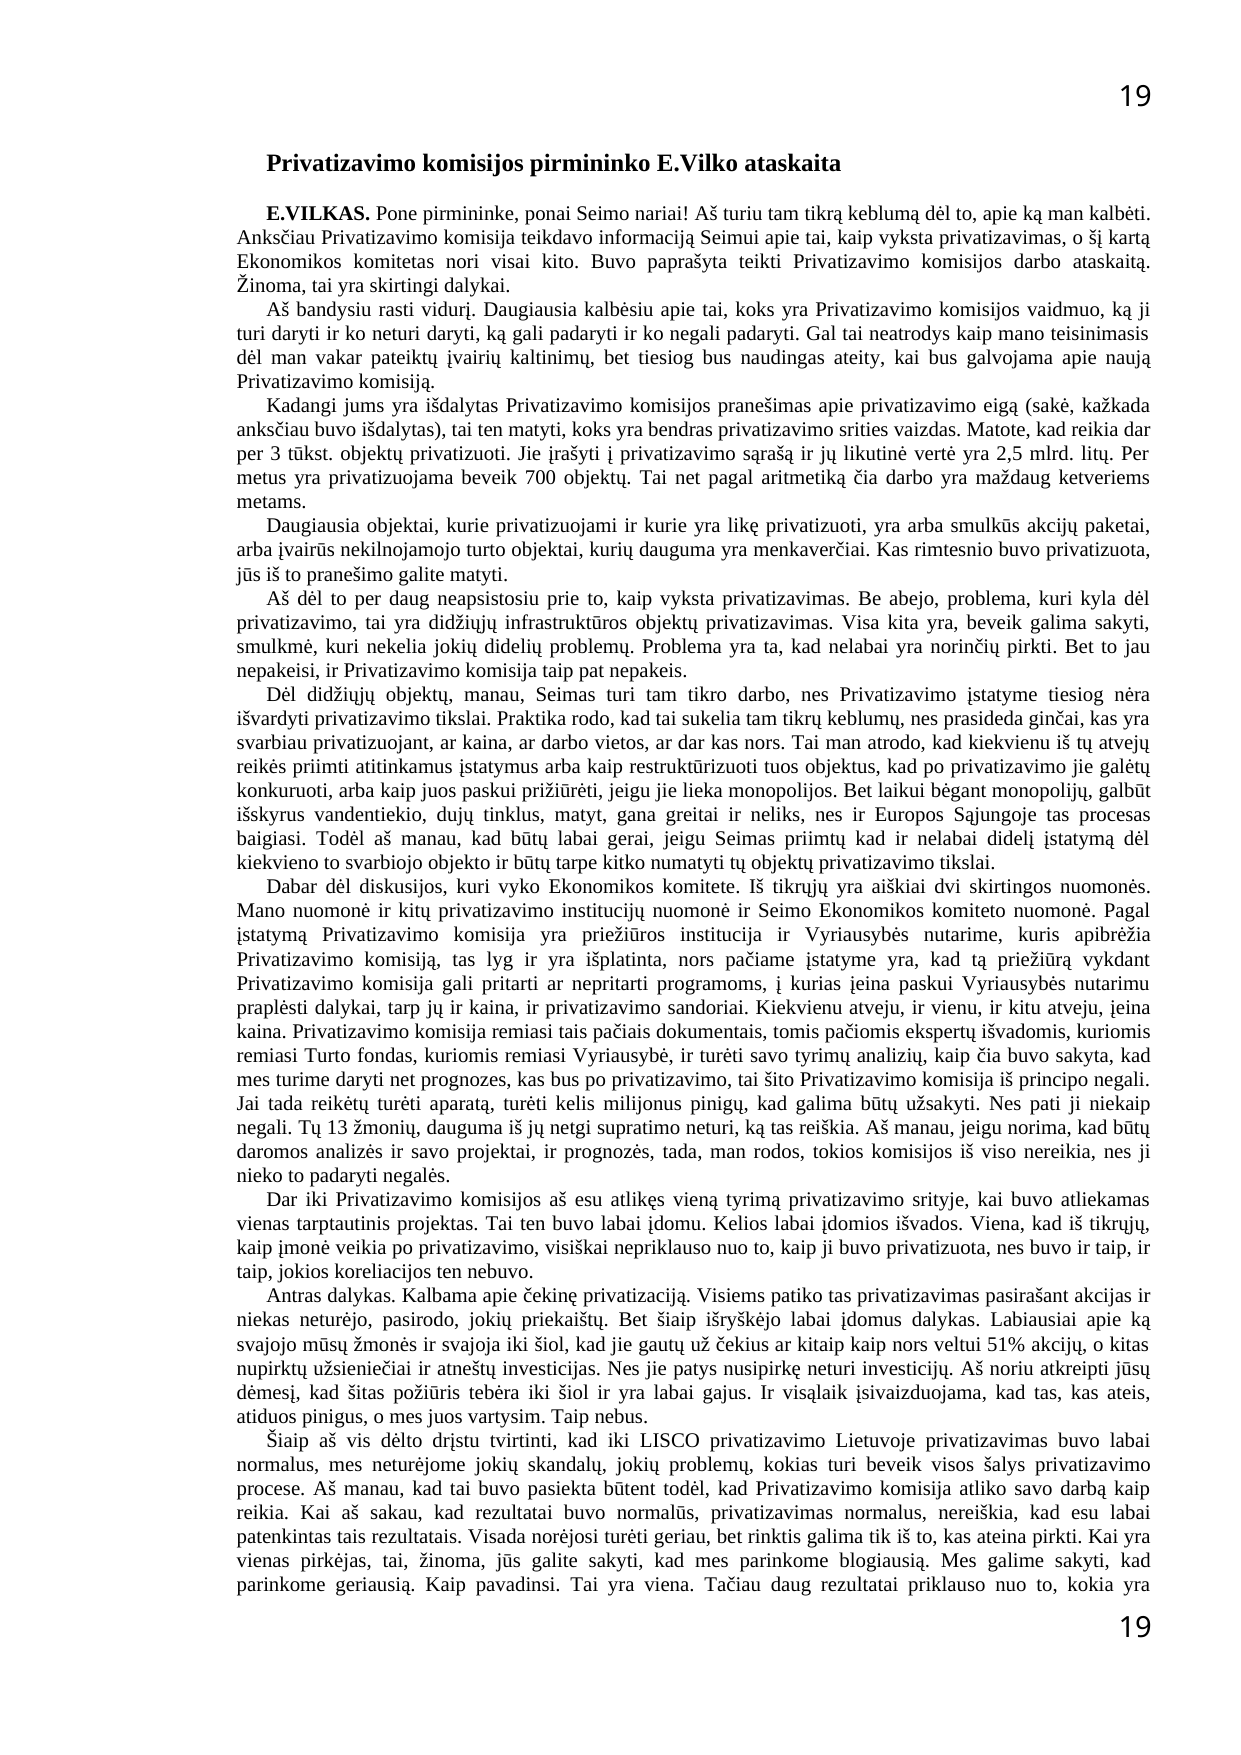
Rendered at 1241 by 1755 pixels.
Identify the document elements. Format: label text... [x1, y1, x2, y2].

text Privatizavimo komisijos pirmininko E.Vilko ataskaita [236, 148, 1152, 176]
text Daugiausia objektai, kurie privatizuojami ir kurie yra likę privatizuoti, yra arba smulkūs akcijų paketai, arba įvairūs nekilnojamojo turto objektai, kurių dauguma yra menkaverčiai. Kas rimtesnio buvo privatizuota, jūs iš to pranešimo galite matyti. [236, 513, 1152, 586]
text Šiaip aš vis dėlto drįstu tvirtinti, kad iki LISCO privatizavimo Lietuvoje privatizavimas buvo labai normalus, mes neturėjome jokių skandalų, jokių problemų, kokias turi beveik visos šalys privatizavimo procese. Aš manau, kad tai buvo pasiekta būtent todėl, kad Privatizavimo komisija atliko savo darbą kaip reikia. Kai aš sakau, kad rezultatai buvo normalūs, privatizavimas normalus, nereiškia, kad esu labai patenkintas tais rezultatais. Visada norėjosi turėti geriau, bet rinktis galima tik iš to, kas ateina pirkti. Kai yra vienas pirkėjas, tai, žinoma, jūs galite sakyti, kad mes parinkome blogiausią. Mes galime sakyti, kad parinkome geriausią. Kaip pavadinsi. Tai yra viena. Tačiau daug rezultatai priklauso nuo to, kokia yra [236, 1428, 1152, 1596]
text E.VILKAS. Pone pirmininke, ponai Seimo nariai! Aš turiu tam tikrą keblumą dėl to, apie ką man kalbėti. Anksčiau Privatizavimo komisija teikdavo informaciją Seimui apie tai, kaip vyksta privatizavimas, o šį kartą Ekonomikos komitetas nori visai kito. Buvo paprašyta teikti Privatizavimo komisijos darbo ataskaitą. Žinoma, tai yra skirtingi dalykai. [236, 201, 1152, 297]
text Antras dalykas. Kalbama apie čekinę privatizaciją. Visiems patiko tas privatizavimas pasirašant akcijas ir niekas neturėjo, pasirodo, jokių priekaištų. Bet šiaip išryškėjo labai įdomus dalykas. Labiausiai apie ką svajojo mūsų žmonės ir svajoja iki šiol, kad jie gautų už čekius ar kitaip kaip nors veltui 51% akcijų, o kitas nupirktų užsieniečiai ir atneštų investicijas. Nes jie patys nusipirkę neturi investicijų. Aš noriu atkreipti jūsų dėmesį, kad šitas požiūris tebėra iki šiol ir yra labai gajus. Ir visąlaik įsivaizduojama, kad tas, kas ateis, atiduos pinigus, o mes juos vartysim. Taip nebus. [236, 1283, 1152, 1428]
text Dar iki Privatizavimo komisijos aš esu atlikęs vieną tyrimą privatizavimo srityje, kai buvo atliekamas vienas tarptautinis projektas. Tai ten buvo labai įdomu. Kelios labai įdomios išvados. Viena, kad iš tikrųjų, kaip įmonė veikia po privatizavimo, visiškai nepriklauso nuo to, kaip ji buvo privatizuota, nes buvo ir taip, ir taip, jokios koreliacijos ten nebuvo. [236, 1187, 1152, 1283]
text Aš bandysiu rasti vidurį. Daugiausia kalbėsiu apie tai, koks yra Privatizavimo komisijos vaidmuo, ką ji turi daryti ir ko neturi daryti, ką gali padaryti ir ko negali padaryti. Gal tai neatrodys kaip mano teisinimasis dėl man vakar pateiktų įvairių kaltinimų, bet tiesiog bus naudingas ateity, kai bus galvojama apie naują Privatizavimo komisiją. [236, 297, 1152, 393]
text Kadangi jums yra išdalytas Privatizavimo komisijos pranešimas apie privatizavimo eigą (sakė, kažkada anksčiau buvo išdalytas), tai ten matyti, koks yra bendras privatizavimo srities vaizdas. Matote, kad reikia dar per 3 tūkst. objektų privatizuoti. Jie įrašyti į privatizavimo sąrašą ir jų likutinė vertė yra 2,5 mlrd. litų. Per metus yra privatizuojama beveik 700 objektų. Tai net pagal aritmetiką čia darbo yra maždaug ketveriems metams. [236, 393, 1152, 513]
text Dėl didžiųjų objektų, manau, Seimas turi tam tikro darbo, nes Privatizavimo įstatyme tiesiog nėra išvardyti privatizavimo tikslai. Praktika rodo, kad tai sukelia tam tikrų keblumų, nes prasideda ginčai, kas yra svarbiau privatizuojant, ar kaina, ar darbo vietos, ar dar kas nors. Tai man atrodo, kad kiekvienu iš tų atvejų reikės priimti atitinkamus įstatymus arba kaip restruktūrizuoti tuos objektus, kad po privatizavimo jie galėtų konkuruoti, arba kaip juos paskui prižiūrėti, jeigu jie lieka monopolijos. Bet laikui bėgant monopolijų, galbūt išskyrus vandentiekio, dujų tinklus, matyt, gana greitai ir neliks, nes ir Europos Sąjungoje tas procesas baigiasi. Todėl aš manau, kad būtų labai gerai, jeigu Seimas priimtų kad ir nelabai didelį įstatymą dėl kiekvieno to svarbiojo objekto ir būtų tarpe kitko numatyti tų objektų privatizavimo tikslai. [236, 682, 1152, 874]
text Dabar dėl diskusijos, kuri vyko Ekonomikos komitete. Iš tikrųjų yra aiškiai dvi skirtingos nuomonės. Mano nuomonė ir kitų privatizavimo institucijų nuomonė ir Seimo Ekonomikos komiteto nuomonė. Pagal įstatymą Privatizavimo komisija yra priežiūros institucija ir Vyriausybės nutarime, kuris apibrėžia Privatizavimo komisiją, tas lyg ir yra išplatinta, nors pačiame įstatyme yra, kad tą priežiūrą vykdant Privatizavimo komisija gali pritarti ar nepritarti programoms, į kurias įeina paskui Vyriausybės nutarimu praplėsti dalykai, tarp jų ir kaina, ir privatizavimo sandoriai. Kiekvienu atveju, ir vienu, ir kitu atveju, įeina kaina. Privatizavimo komisija remiasi tais pačiais dokumentais, tomis pačiomis ekspertų išvadomis, kuriomis remiasi Turto fondas, kuriomis remiasi Vyriausybė, ir turėti savo tyrimų analizių, kaip čia buvo sakyta, kad mes turime daryti net prognozes, kas bus po privatizavimo, tai šito Privatizavimo komisija iš principo negali. Jai tada reikėtų turėti aparatą, turėti kelis milijonus pinigų, kad galima būtų užsakyti. Nes pati ji niekaip negali. Tų 13 žmonių, dauguma iš jų netgi supratimo neturi, ką tas reiškia. Aš manau, jeigu norima, kad būtų daromos analizės ir savo projektai, ir prognozės, tada, man rodos, tokios komisijos iš viso nereikia, nes ji nieko to padaryti negalės. [236, 874, 1152, 1187]
text Aš dėl to per daug neapsistosiu prie to, kaip vyksta privatizavimas. Be abejo, problema, kuri kyla dėl privatizavimo, tai yra didžiųjų infrastruktūros objektų privatizavimas. Visa kita yra, beveik galima sakyti, smulkmė, kuri nekelia jokių didelių problemų. Problema yra ta, kad nelabai yra norinčių pirkti. Bet to jau nepakeisi, ir Privatizavimo komisija taip pat nepakeis. [236, 586, 1152, 682]
